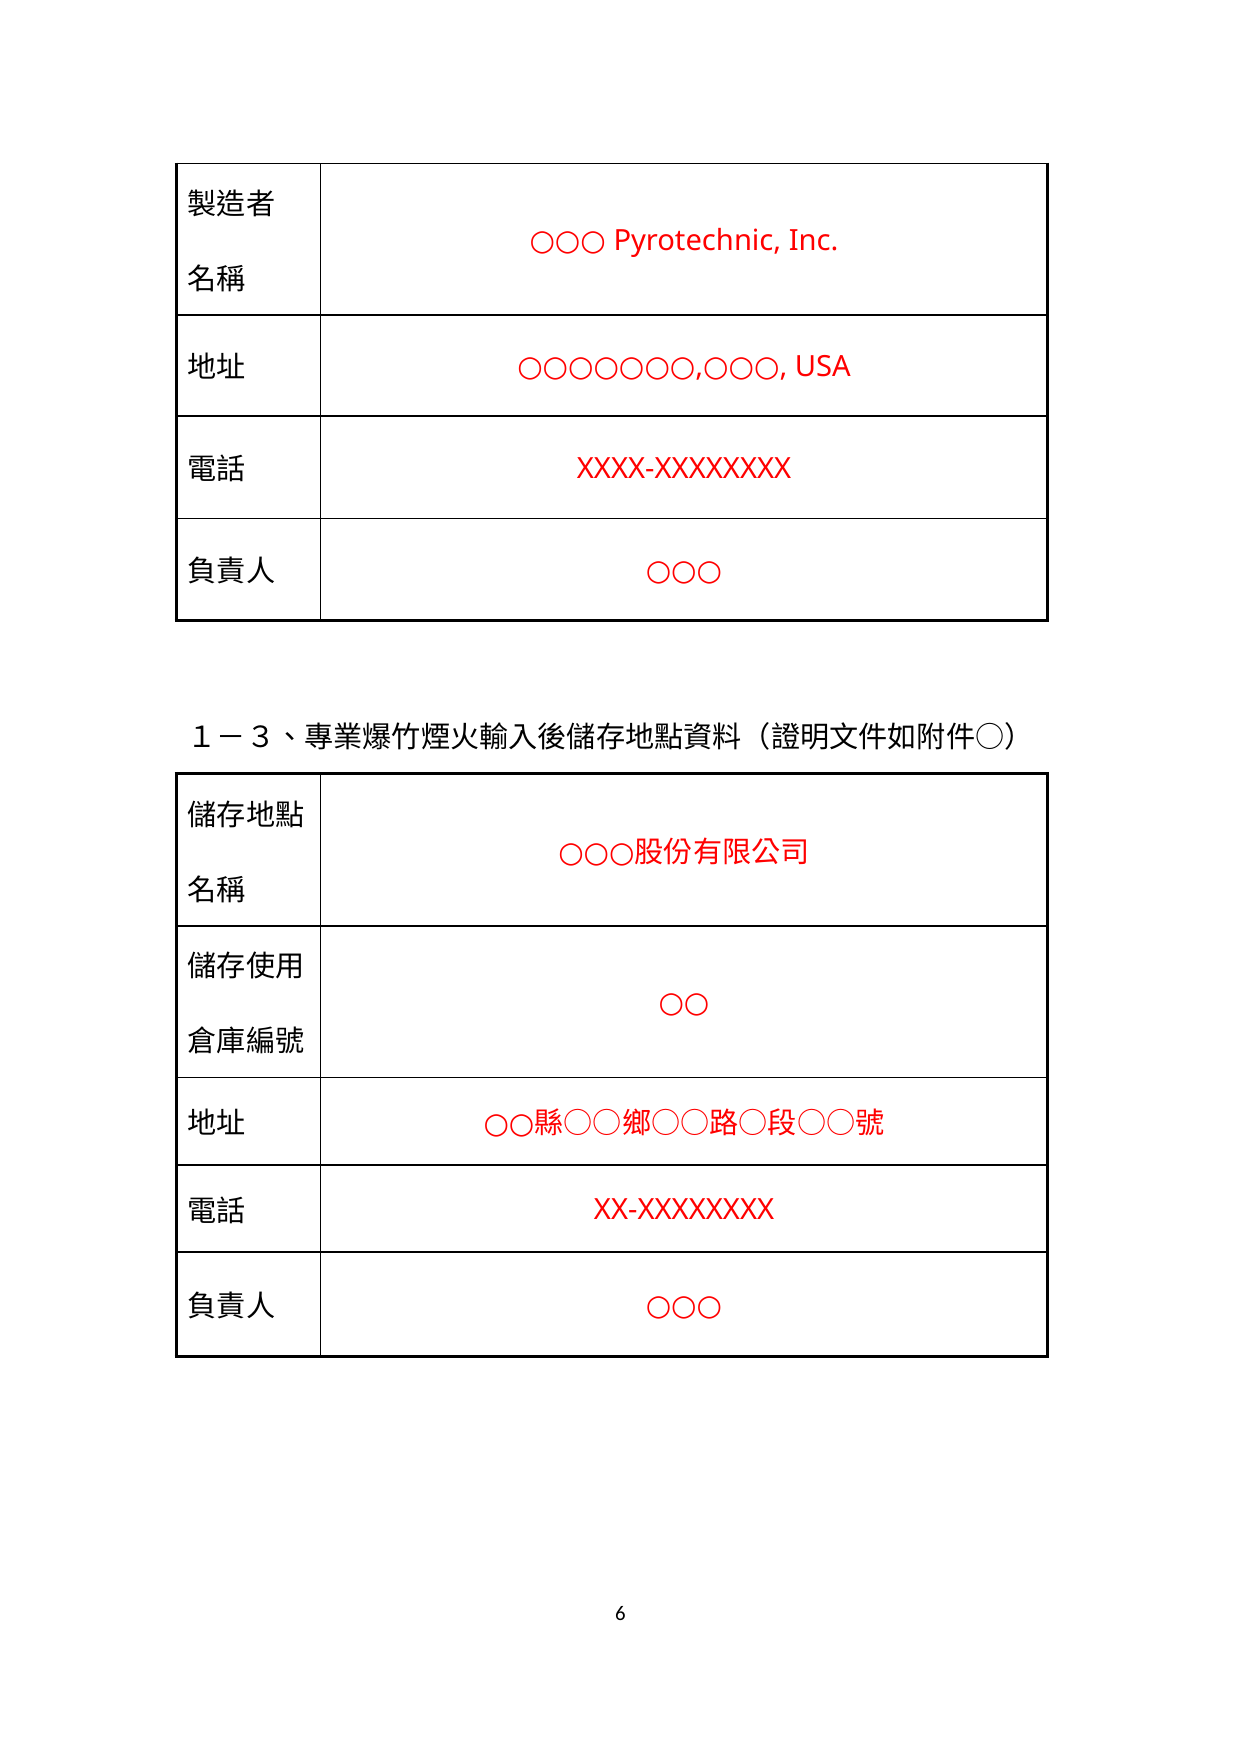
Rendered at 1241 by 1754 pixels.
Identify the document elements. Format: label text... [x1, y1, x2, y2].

table_cell XXXX-XXXXXXXX [321, 417, 1046, 518]
table_header ○○○股份有限公司 [321, 775, 1046, 925]
table_cell 地址 [178, 1078, 320, 1164]
table_cell 製造者 名稱 [178, 164, 320, 314]
table_cell ○○○○○○○,○○○, USA [321, 316, 1046, 415]
text １－３、專業爆竹煙火輸入後儲存地點資料（證明文件如附件○） [187, 697, 1053, 772]
table_header 儲存地點 名稱 [178, 775, 320, 925]
table_cell ○○○ Pyrotechnic, Inc. [321, 164, 1046, 314]
table_cell 儲存使用 倉庫編號 [178, 927, 320, 1077]
table_cell ○○○ [321, 1253, 1046, 1355]
table_cell ○○ [321, 927, 1046, 1077]
table_cell ○○縣○○鄉○○路○段○○號 [321, 1078, 1046, 1164]
table_cell 電話 [178, 417, 320, 518]
table_cell ○○○ [321, 519, 1046, 619]
table_cell 地址 [178, 316, 320, 415]
table_cell 負責人 [178, 519, 320, 619]
table_cell XX-XXXXXXXX [321, 1166, 1046, 1251]
table_cell 負責人 [178, 1253, 320, 1355]
table_cell 電話 [178, 1166, 320, 1251]
